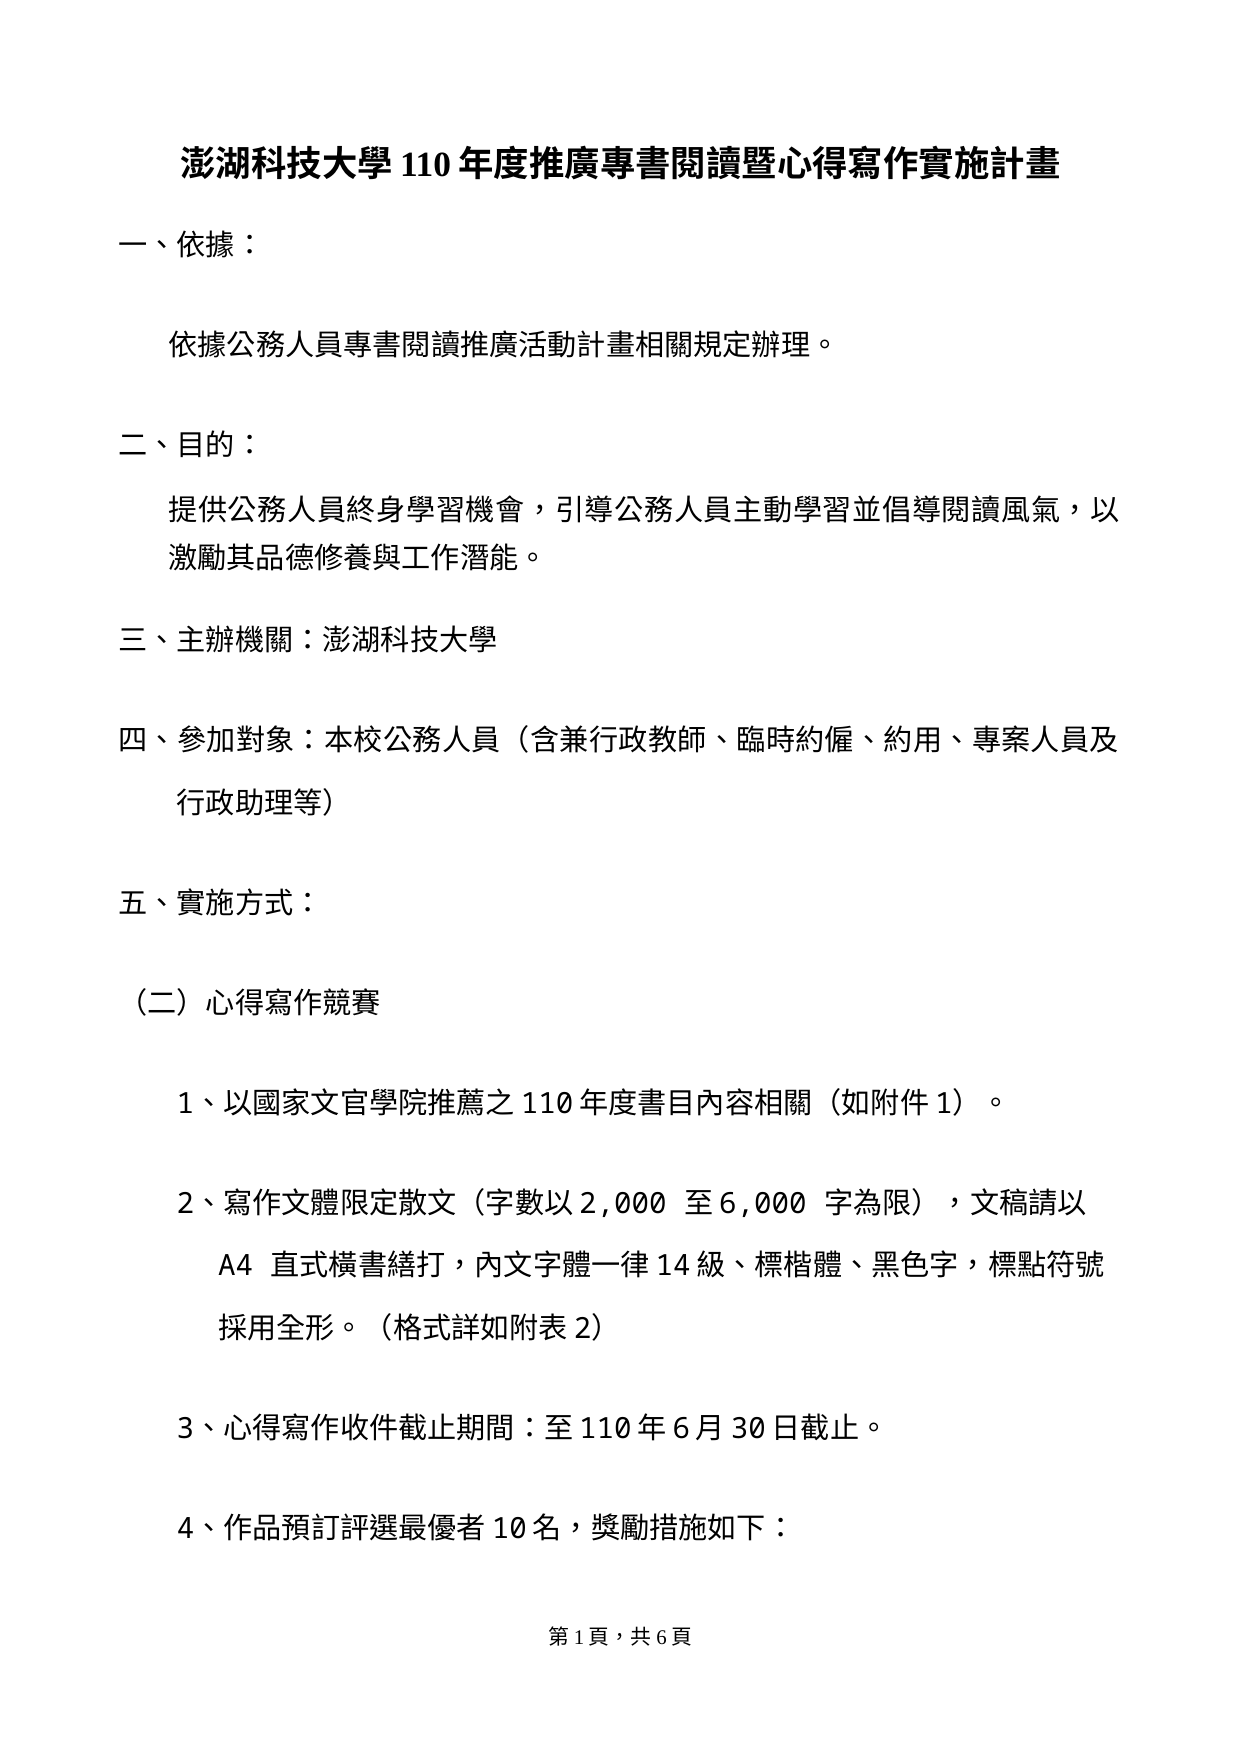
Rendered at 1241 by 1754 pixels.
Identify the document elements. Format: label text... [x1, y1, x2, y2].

text 依據公務人員專書閱讀推廣活動計畫相關規定辦理。 [168, 301, 1122, 363]
text 2、寫作文體限定散文（字數以2,000 至6,000 字為限），文稿請以A4 直式橫書繕打，內文字體一律14級、標楷體、黑色字，標點符號採用全形。（格式詳如附表2） [176, 1159, 1122, 1346]
text 五、實施方式： [118, 859, 1122, 921]
text 澎湖科技大學110年度推廣專書閱讀暨心得寫作實施計畫 [118, 119, 1122, 182]
text 提供公務人員終身學習機會，引導公務人員主動學習並倡導閱讀風氣，以激勵其品德修養與工作潛能。 [168, 482, 1122, 578]
text （二）心得寫作競賽 [118, 959, 1122, 1021]
text 二、目的： [118, 401, 1122, 463]
text 4、作品預訂評選最優者10名，獎勵措施如下： [177, 1484, 1122, 1546]
text 一、依據： [118, 201, 1122, 263]
text 四、參加對象：本校公務人員（含兼行政教師、臨時約僱、約用、專案人員及行政助理等） [118, 696, 1122, 821]
text 三、主辦機關：澎湖科技大學 [118, 596, 1122, 659]
text 1、以國家文官學院推薦之110年度書目內容相關（如附件1）。 [176, 1059, 1122, 1121]
text 3、心得寫作收件截止期間：至110年6月30日截止。 [118, 1384, 1122, 1446]
